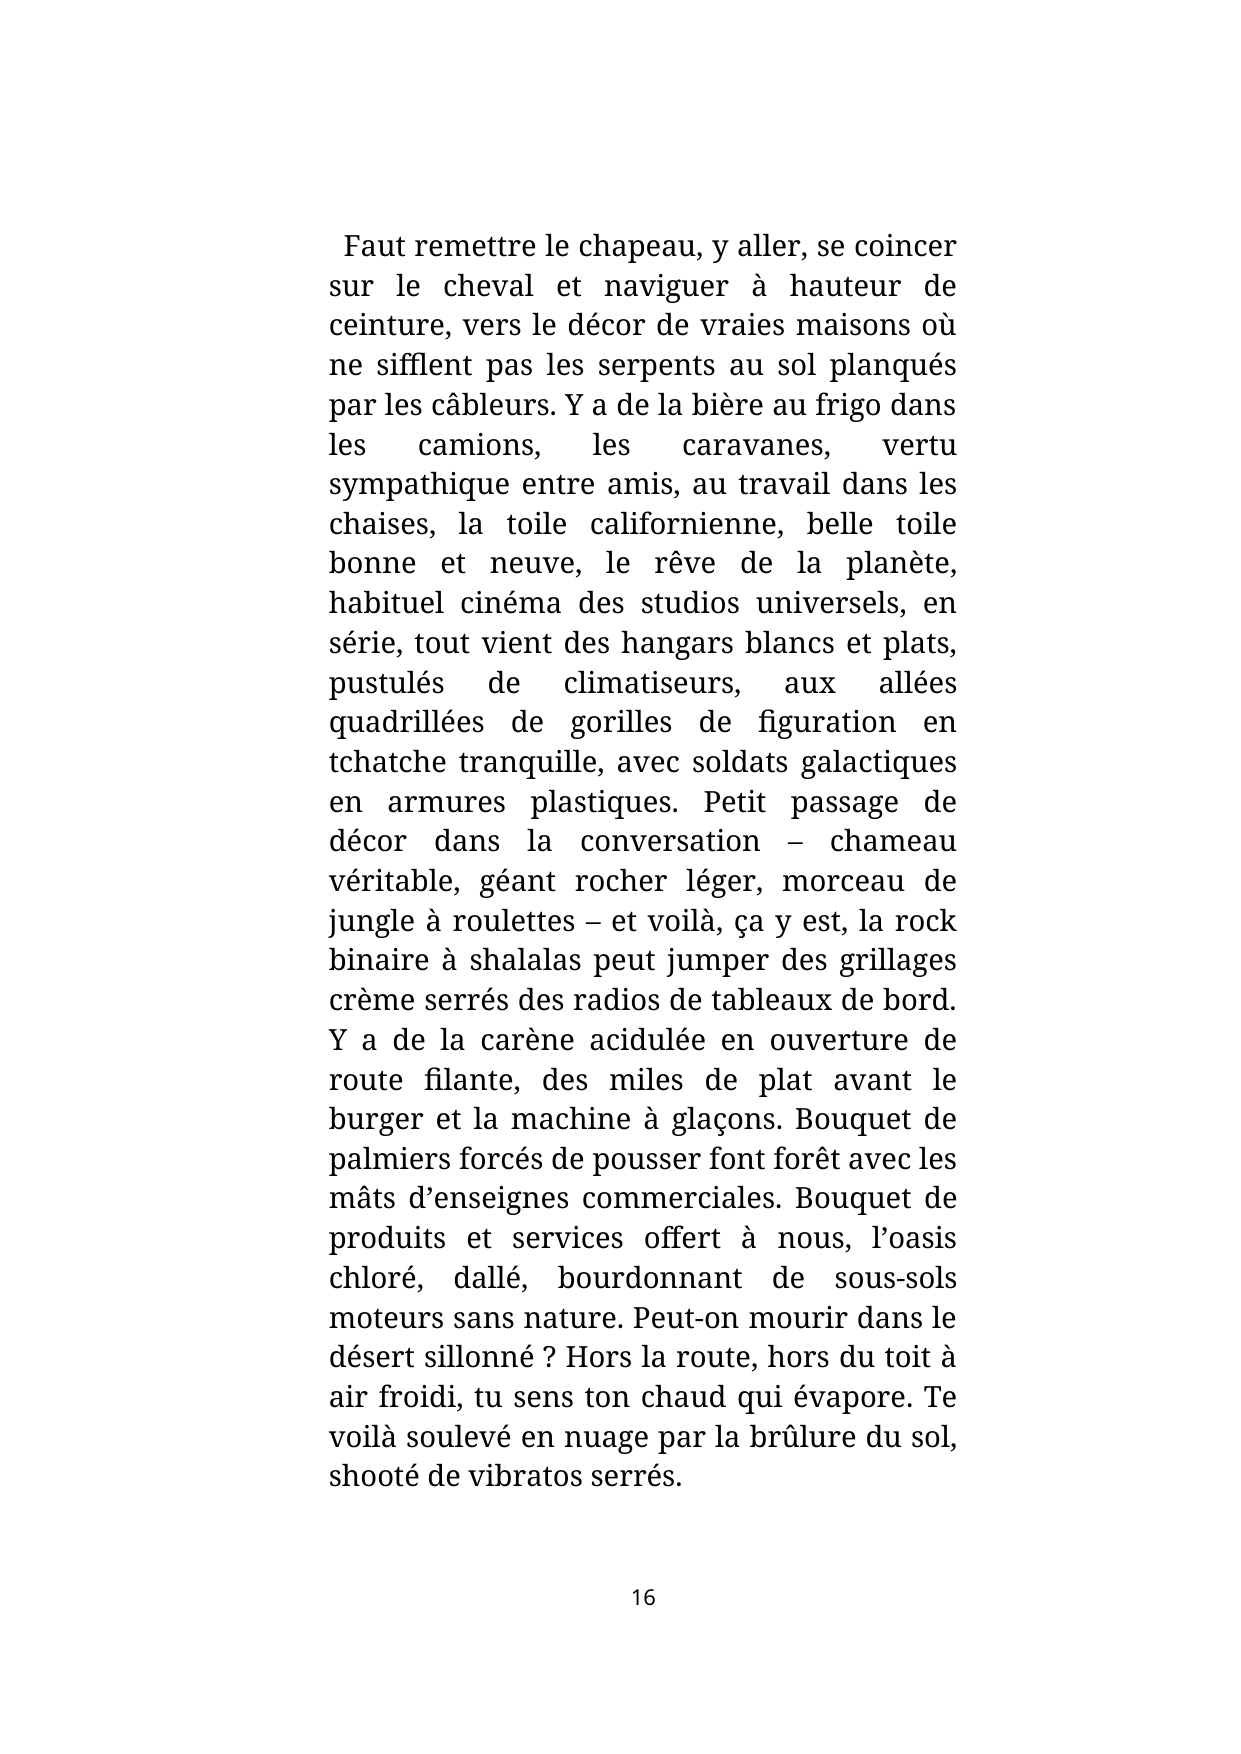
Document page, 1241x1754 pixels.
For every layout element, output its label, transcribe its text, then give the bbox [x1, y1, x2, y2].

text Faut remettre le chapeau, y aller, se coincer sur le cheval et naviguer à hauteur de ceinture, vers le décor de vraies maisons où ne sifflent pas les serpents au sol planqués par les câbleurs. Y a de la bière au frigo dans les camions, les caravanes, vertu sympathique entre amis, au travail dans les chaises, la toile californienne, belle toile bonne et neuve, le rêve de la planète, habituel cinéma des studios universels, en série, tout vient des hangars blancs et plats, pustulés de climatiseurs, aux allées quadrillées de gorilles de figuration en tchatche tranquille, avec soldats galactiques en armures plastiques. Petit passage de décor dans la conversation – chameau véritable, géant rocher léger, morceau de jungle à roulettes – et voilà, ça y est, la rock binaire à shalalas peut jumper des grillages crème serrés des radios de tableaux de bord. Y a de la carène acidulée en ouverture de route filante, des miles de plat avant le burger et la machine à glaçons. Bouquet de palmiers forcés de pousser font forêt avec les mâts d’enseignes commerciales. Bouquet de produits et services offert à nous, l’oasis chloré, dallé, bourdonnant de sous-sols moteurs sans nature. Peut-on mourir dans le désert sillonné ? Hors la route, hors du toit à air froidi, tu sens ton chaud qui évapore. Te voilà soulevé en nuage par la brûlure du sol, shooté de vibratos serrés. [328, 225, 958, 1495]
